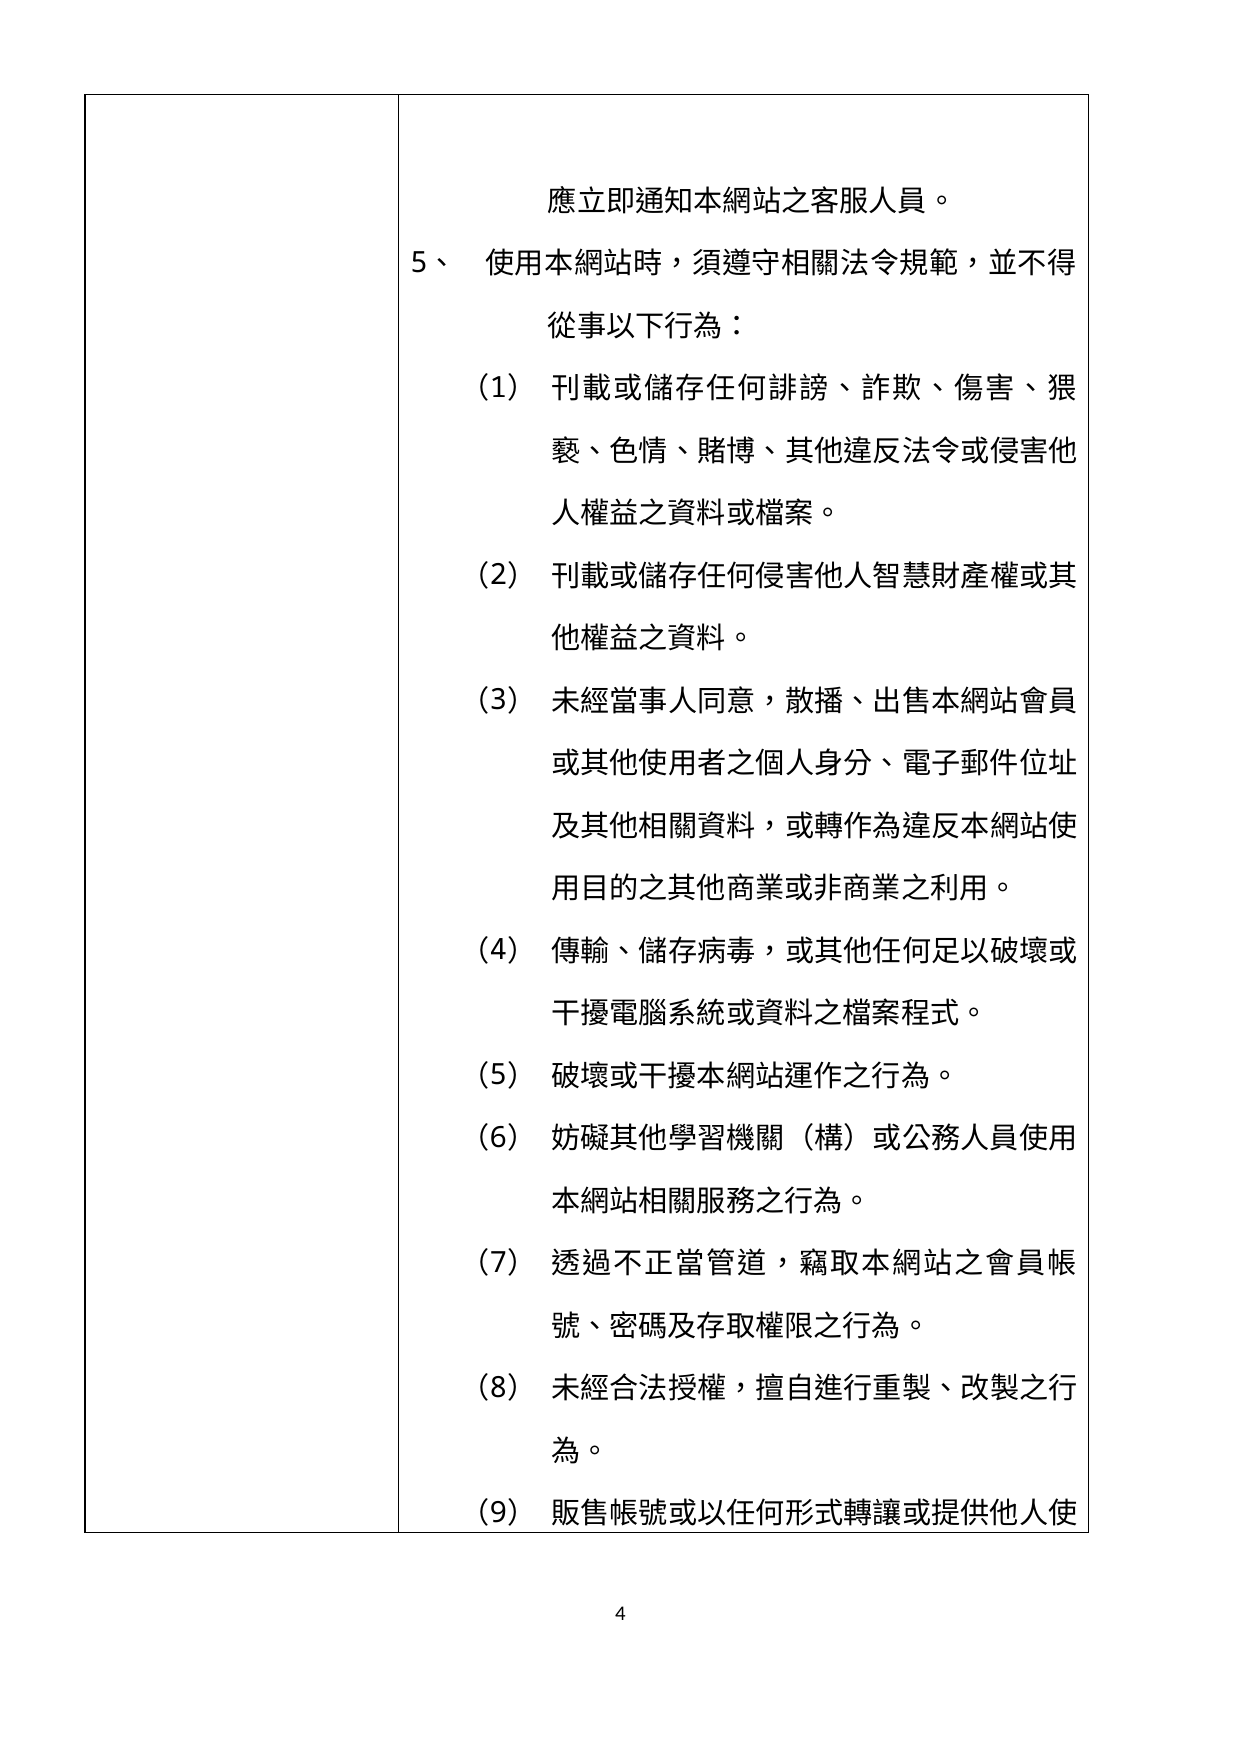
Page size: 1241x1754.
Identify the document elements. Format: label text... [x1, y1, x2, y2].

table_cell 註冊時應提供完整詳細且符合真實之資料，所登錄之資料有變更時，應隨時於線上更新之。 註冊時必須將人事總處所授予之密碼更新，做為一確認之密碼，並應妥善保護與牢記該帳號及密碼。 使用本網站所提供之服務結束時，應確實登出，以防他人盜用，並不得將帳號與密碼洩露或提供予第三人知悉，或出借、轉讓他人使用。 發現帳號或密碼有異常或使用安全受破壞時，應立即通知本網站之客服人員。 使用本網站時，須遵守相關法令規範，並不得從事以下行為： 刊載或儲存任何誹謗、詐欺、傷害、猥褻、色情、賭博、其他違反法令或侵害他人權益之資料或檔案。 刊載或儲存任何侵害他人智慧財產權或其他權益之資料。 未經當事人同意，散播、出售本網站會員或其他使用者之個人身分、電子郵件位址及其他相關資料，或轉作為違反本網站使用目的之其他商業或非商業之利用。 傳輸、儲存病毒，或其他任何足以破壞或干擾電腦系統或資料之檔案程式。 破壞或干擾本網站運作之行為。 妨礙其他學習機關（構）或公務人員使用本網站相關服務之行為。 透過不正當管道，竊取本網站之會員帳號、密碼及存取權限之行為。 未經合法授權，擅自進行重製、改製之行為。 販售帳號或以任何形式轉讓或提供他人使用以獲取對價之行為。 其他違反本表規定或不符合本網站所提供使用目的（如進行商業廣告）之行為。 [399, 95, 1088, 1532]
table_cell [86, 95, 398, 1532]
